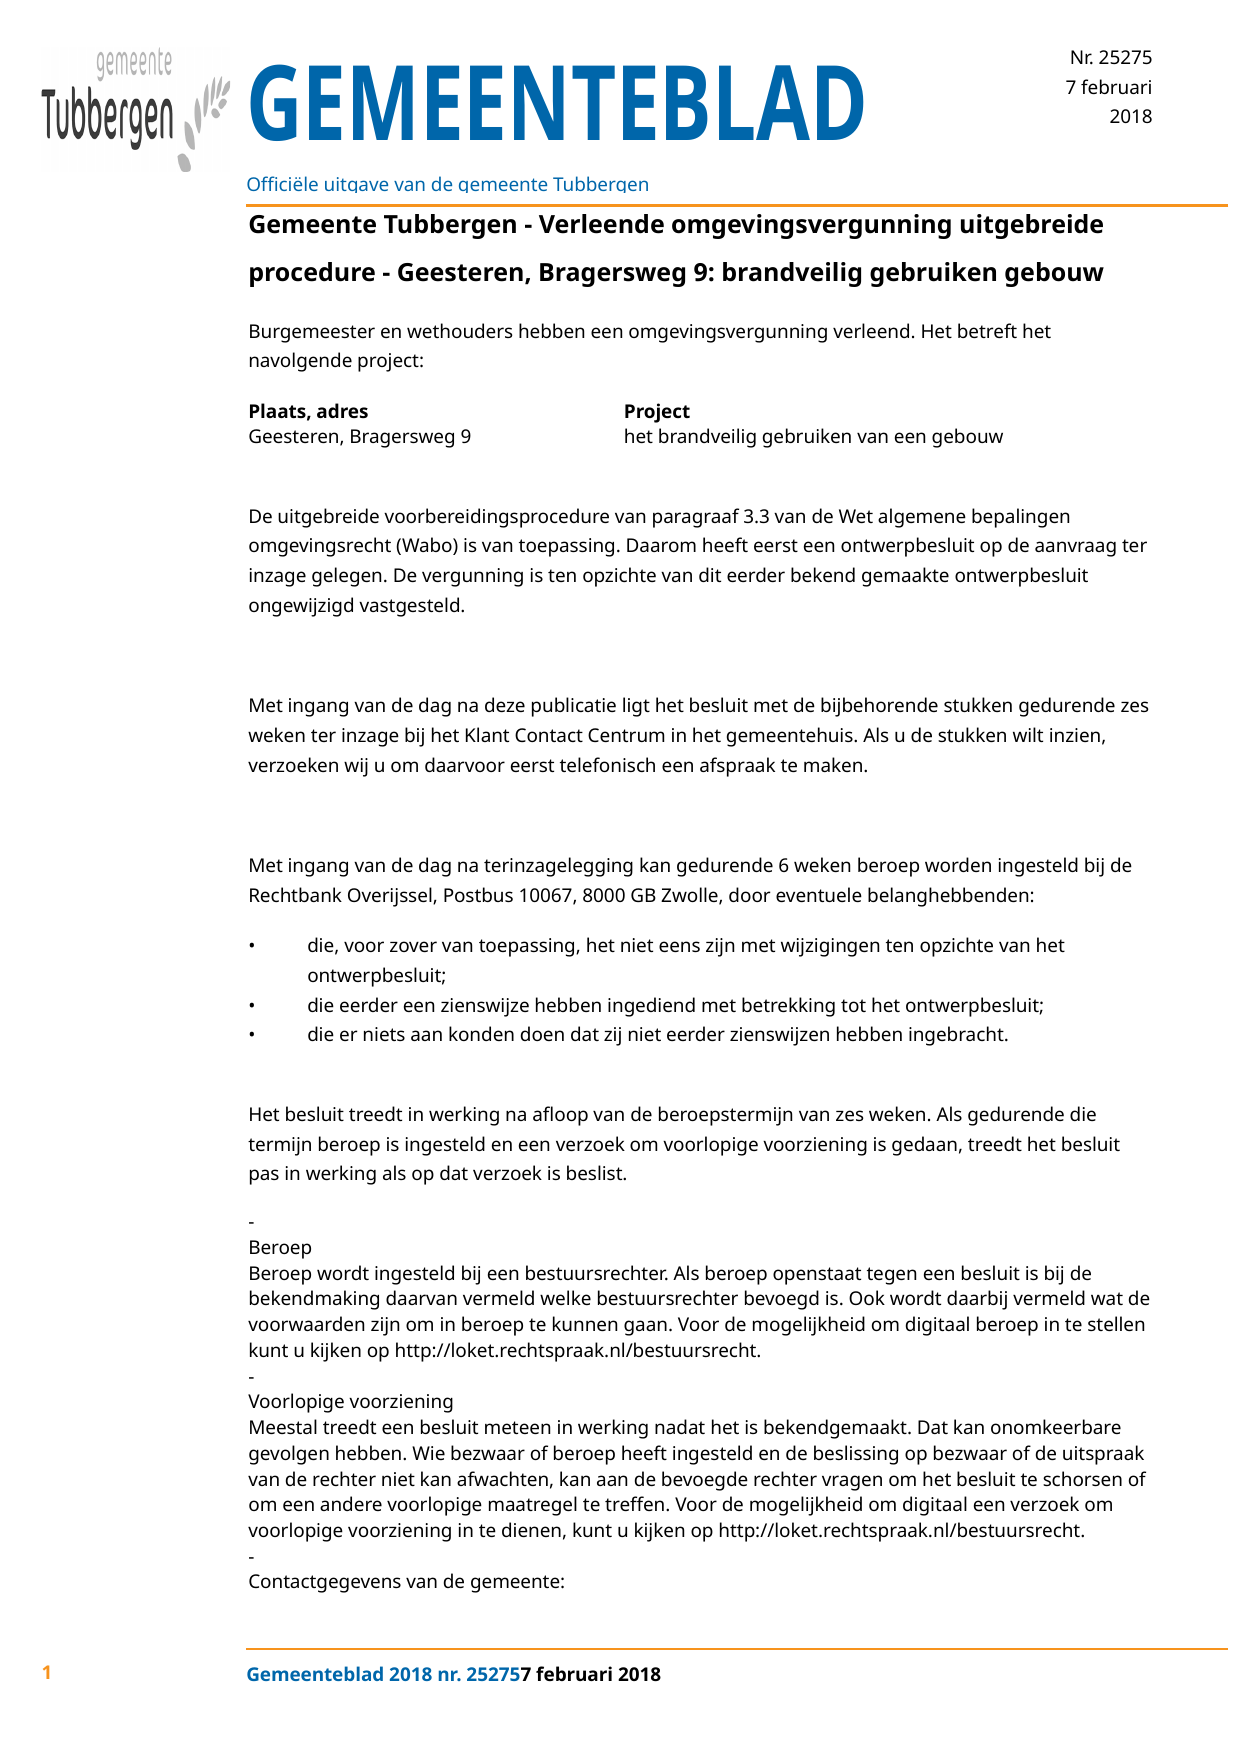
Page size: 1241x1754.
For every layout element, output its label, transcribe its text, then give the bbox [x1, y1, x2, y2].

table_header Project [624, 398, 1152, 424]
table_header Plaats, adres [248, 398, 624, 424]
text Meestal treedt een besluit meteen in werking nadat het is bekendgemaakt. Dat kan onomkeerbare gevolgen hebben. Wie bezwaar of beroep heeft ingesteld en de beslissing op bezwaar of de uitspraak van de rechter niet kan afwachten, kan aan de bevoegde rechter vragen om het besluit te schorsen of om een andere voorlopige maatregel te treffen. Voor de mogelijkheid om digitaal een verzoek om voorlopige voorziening in te dienen, kunt u kijken op http://loket.rechtspraak.nl/bestuursrecht. [248, 1414, 1152, 1543]
text Beroep [248, 1234, 1152, 1260]
text Gemeente Tubbergen - Verleende omgevingsvergunning uitgebreide procedure - Geesteren, Bragersweg 9: brandveilig gebruiken gebouw [248, 207, 1152, 288]
text Met ingang van de dag na terinzagelegging kan gedurende 6 weken beroep worden ingesteld bij de Rechtbank Overijssel, Postbus 10067, 8000 GB Zwolle, door eventuele belanghebbenden: [248, 853, 1152, 908]
text Contactgegevens van de gemeente: [248, 1569, 1152, 1594]
text Het besluit treedt in werking na afloop van de beroepstermijn van zes weken. Als gedurende die termijn beroep is ingesteld en een verzoek om voorlopige voorziening is gedaan, treedt het besluit pas in werking als op dat verzoek is beslist. [248, 1101, 1152, 1186]
list die, voor zover van toepassing, het niet eens zijn met wijzigingen ten opzichte van het ontwerpbesluit; [248, 933, 1152, 988]
text Voorlopige voorziening [248, 1388, 1152, 1414]
text De uitgebreide voorbereidingsprocedure van paragraaf 3.3 van de Wet algemene bepalingen omgevingsrecht (Wabo) is van toepassing. Daarom heeft eerst een ontwerpbesluit op de aanvraag ter inzage gelegen. De vergunning is ten opzichte van dit eerder bekend gemaakte ontwerpbesluit ongewijzigd vastgesteld. [248, 503, 1152, 618]
table_cell Geesteren, Bragersweg 9 [248, 424, 624, 449]
text - [248, 1543, 1152, 1569]
list die er niets aan konden doen dat zij niet eerder zienswijzen hebben ingebracht. [248, 1021, 1152, 1047]
text - [248, 1363, 1152, 1388]
text Beroep wordt ingesteld bij een bestuursrechter. Als beroep openstaat tegen een besluit is bij de bekendmaking daarvan vermeld welke bestuursrechter bevoegd is. Ook wordt daarbij vermeld wat de voorwaarden zijn om in beroep te kunnen gaan. Voor de mogelijkheid om digitaal beroep in te stellen kunt u kijken op http://loket.rechtspraak.nl/bestuursrecht. [248, 1260, 1152, 1363]
list die eerder een zienswijze hebben ingediend met betrekking tot het ontwerpbesluit; [248, 992, 1152, 1018]
text - [248, 1208, 1152, 1234]
text Burgemeester en wethouders hebben een omgevingsvergunning verleend. Het betreft het navolgende project: [248, 318, 1152, 373]
table_cell het brandveilig gebruiken van een gebouw [624, 424, 1152, 449]
picture [41, 47, 231, 172]
text Met ingang van de dag na deze publicatie ligt het besluit met de bijbehorende stukken gedurende zes weken ter inzage bij het Klant Contact Centrum in het gemeentehuis. Als u de stukken wilt inzien, verzoeken wij u om daarvoor eerst telefonisch een afspraak te maken. [248, 693, 1152, 778]
